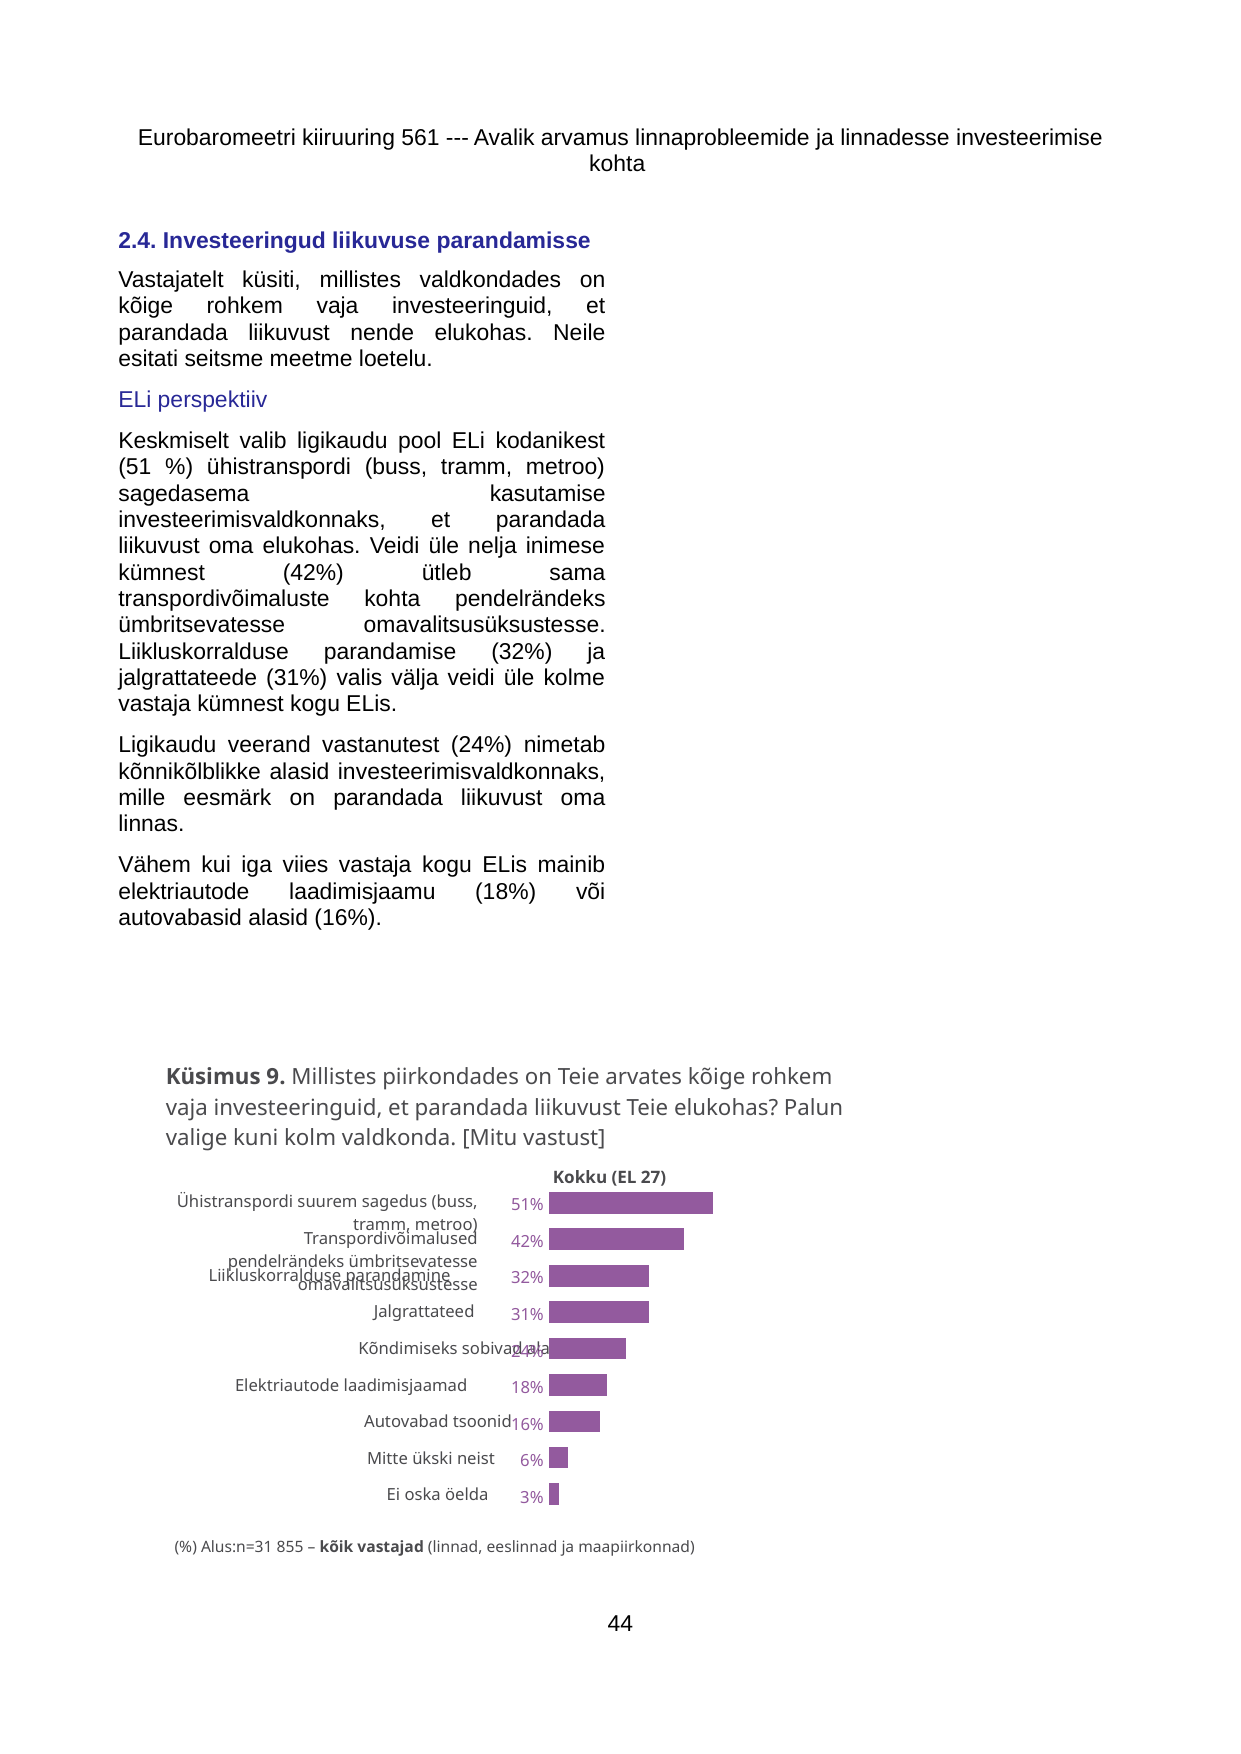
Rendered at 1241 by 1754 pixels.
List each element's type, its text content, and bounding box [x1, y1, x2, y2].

text ELi perspektiiv [118, 386, 605, 412]
subtitle 2.4. Investeeringud liikuvuse parandamisse [118, 227, 605, 253]
text Ligikaudu veerand vastanutest (24%) nimetab kõnnikõlblikke alasid investeerimisvaldkonnaks, mille eesmärk on parandada liikuvust oma linnas. [118, 731, 605, 837]
text Keskmiselt valib ligikaudu pool ELi kodanikest (51 %) ühistranspordi (buss, tramm, metroo) sagedasema kasutamise investeerimisvaldkonnaks, et parandada liikuvust oma elukohas. Veidi üle nelja inimese kümnest (42%) ütleb sama transpordivõimaluste kohta pendelrändeks ümbritsevatesse omavalitsusüksustesse. Liikluskorralduse parandamise (32%) ja jalgrattateede (31%) valis välja veidi üle kolme vastaja kümnest kogu ELis. [118, 427, 605, 717]
text Vähem kui iga viies vastaja kogu ELis mainib elektriautode laadimisjaamu (18%) või autovabasid alasid (16%). [118, 851, 605, 930]
text Vastajatelt küsiti, millistes valdkondades on kõige rohkem vaja investeeringuid, et parandada liikuvust nende elukohas. Neile esitati seitsme meetme loetelu. [118, 266, 605, 371]
